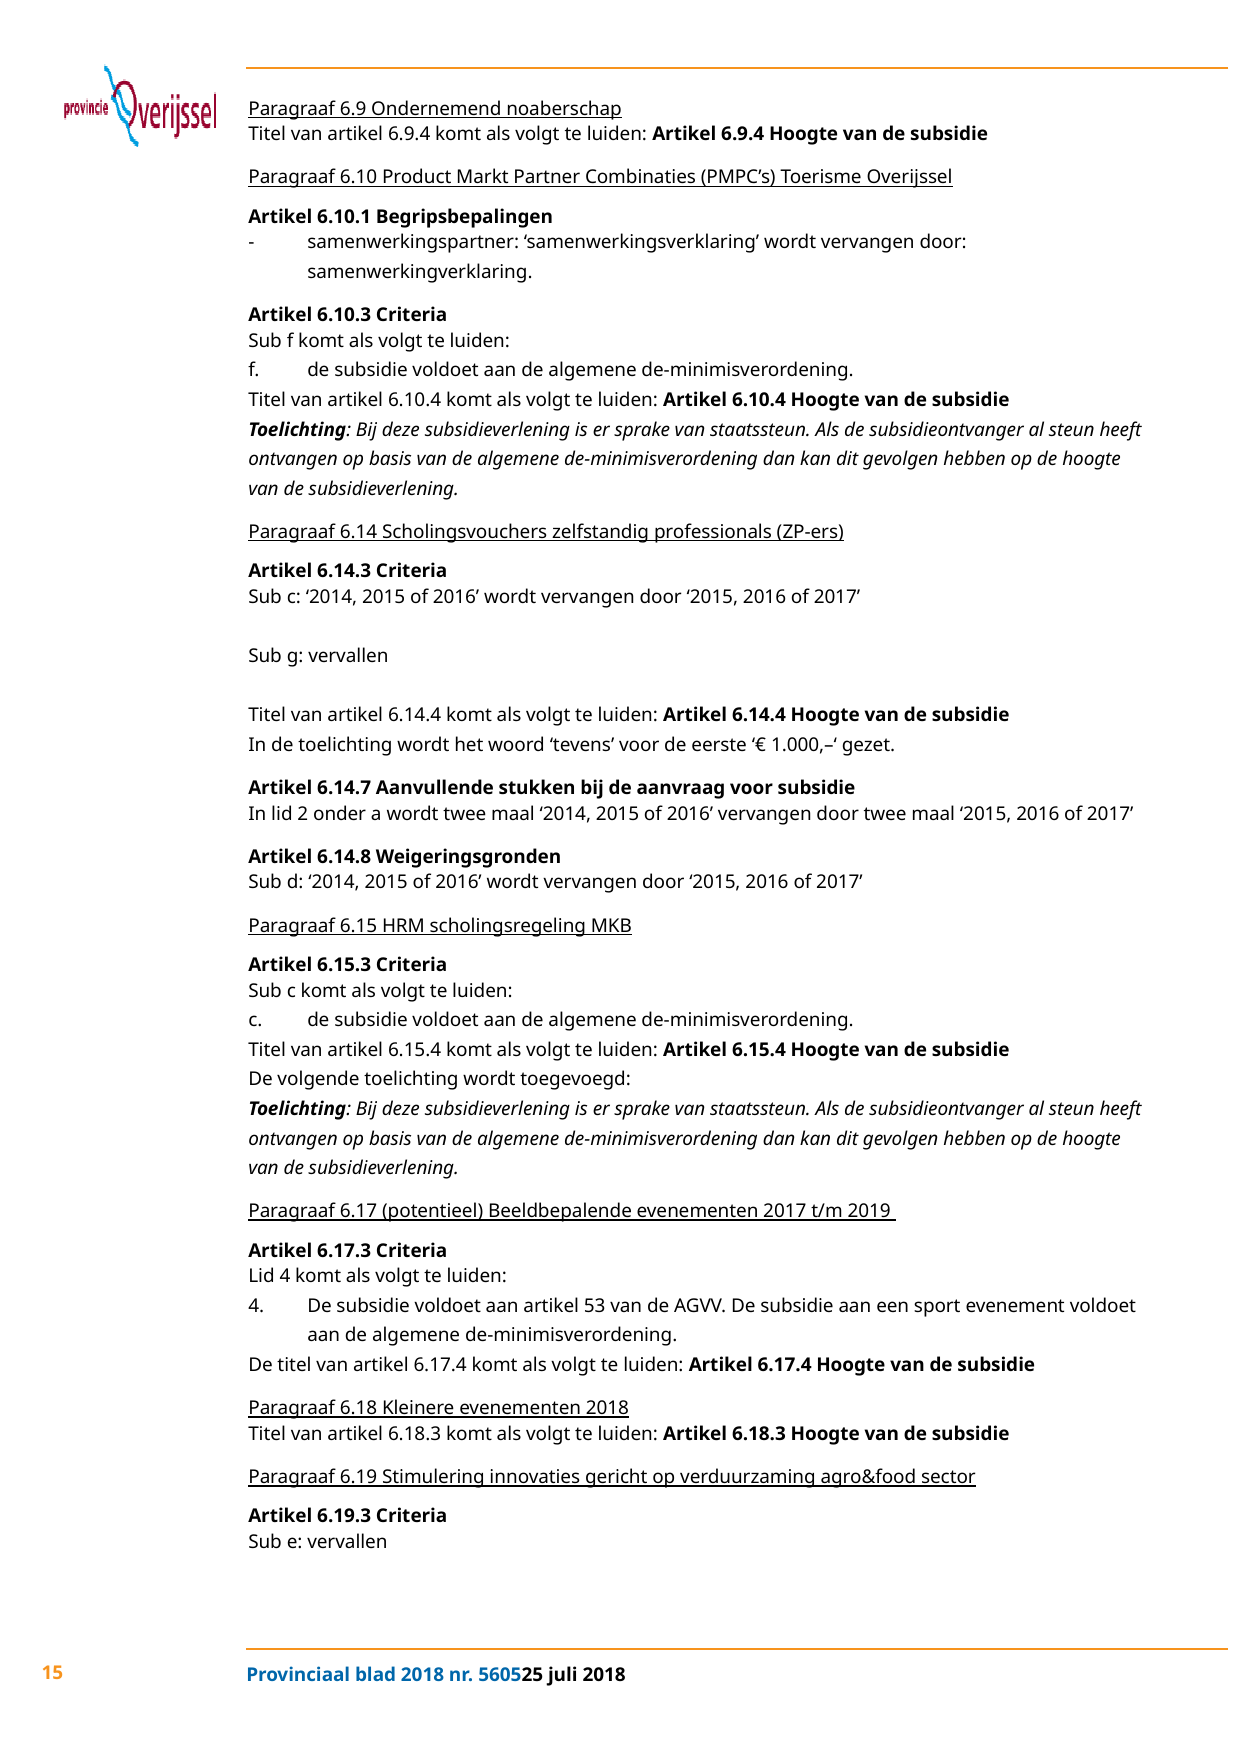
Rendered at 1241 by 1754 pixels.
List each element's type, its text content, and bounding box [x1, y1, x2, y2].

text Artikel 6.19.3 Criteria [248, 1502, 1152, 1528]
text Sub d: ‘2014, 2015 of 2016’ wordt vervangen door ‘2015, 2016 of 2017’ [248, 869, 1152, 894]
text Artikel 6.17.3 Criteria [248, 1237, 1152, 1262]
text Sub f komt als volgt te luiden: [248, 327, 1152, 353]
text Paragraaf 6.14 Scholingsvouchers zelfstandig professionals (ZP-ers) [248, 518, 1152, 544]
text Artikel 6.10.1 Begripsbepalingen [248, 203, 1152, 229]
text Artikel 6.15.3 Criteria [248, 951, 1152, 977]
text Sub e: vervallen [248, 1528, 1152, 1554]
text Paragraaf 6.10 Product Markt Partner Combinaties (PMPC’s) Toerisme Overijssel [248, 164, 1152, 189]
text Titel van artikel 6.10.4 komt als volgt te luiden: Artikel 6.10.4 Hoogte van de subsidie [248, 386, 1152, 412]
text Artikel 6.14.8 Weigeringsgronden [248, 843, 1152, 869]
text In de toelichting wordt het woord ‘tevens’ voor de eerste ‘€ 1.000,–‘ gezet. [248, 731, 1152, 757]
list de subsidie voldoet aan de algemene de-minimisverordening. [248, 1006, 1152, 1032]
list de subsidie voldoet aan de algemene de-minimisverordening. [248, 357, 1152, 382]
picture [41, 47, 231, 172]
list De subsidie voldoet aan artikel 53 van de AGVV. De subsidie aan een sport evenement voldoet aan de algemene de-minimisverordening. [248, 1292, 1152, 1347]
text Titel van artikel 6.15.4 komt als volgt te luiden: Artikel 6.15.4 Hoogte van de subsidie [248, 1036, 1152, 1062]
text Titel van artikel 6.18.3 komt als volgt te luiden: Artikel 6.18.3 Hoogte van de subsidie [248, 1420, 1152, 1446]
text Titel van artikel 6.9.4 komt als volgt te luiden: Artikel 6.9.4 Hoogte van de subsidie [248, 121, 1152, 146]
text Paragraaf 6.9 Ondernemend noaberschap [248, 95, 1152, 121]
list samenwerkingspartner: ‘samenwerkingsverklaring’ wordt vervangen door: samenwerkingverklaring. [248, 229, 1152, 284]
text Toelichting: Bij deze subsidieverlening is er sprake van staatssteun. Als de subsidieontvanger al steun heeft ontvangen op basis van de algemene de-minimisverordening dan kan dit gevolgen hebben op de hoogte van de subsidieverlening. [248, 416, 1152, 501]
text Artikel 6.10.3 Criteria [248, 301, 1152, 327]
text Lid 4 komt als volgt te luiden: [248, 1262, 1152, 1288]
text Paragraaf 6.17 (potentieel) Beeldbepalende evenementen 2017 t/m 2019 [248, 1197, 1152, 1223]
text Toelichting: Bij deze subsidieverlening is er sprake van staatssteun. Als de subsidieontvanger al steun heeft ontvangen op basis van de algemene de-minimisverordening dan kan dit gevolgen hebben op de hoogte van de subsidieverlening. [248, 1095, 1152, 1180]
text Titel van artikel 6.14.4 komt als volgt te luiden: Artikel 6.14.4 Hoogte van de subsidie [248, 701, 1152, 727]
text Artikel 6.14.7 Aanvullende stukken bij de aanvraag voor subsidie [248, 774, 1152, 800]
text Artikel 6.14.3 Criteria [248, 557, 1152, 583]
text Sub c komt als volgt te luiden: [248, 977, 1152, 1003]
text In lid 2 onder a wordt twee maal ‘2014, 2015 of 2016’ vervangen door twee maal ‘2015, 2016 of 2017’ [248, 800, 1152, 826]
text Sub c: ‘2014, 2015 of 2016’ wordt vervangen door ‘2015, 2016 of 2017’ [248, 583, 1152, 609]
text Sub g: vervallen [248, 642, 1152, 668]
text Paragraaf 6.15 HRM scholingsregeling MKB [248, 912, 1152, 938]
text De volgende toelichting wordt toegevoegd: [248, 1066, 1152, 1091]
text Paragraaf 6.19 Stimulering innovaties gericht op verduurzaming agro&food sector [248, 1463, 1152, 1489]
text De titel van artikel 6.17.4 komt als volgt te luiden: Artikel 6.17.4 Hoogte van de subsidie [248, 1351, 1152, 1377]
text Paragraaf 6.18 Kleinere evenementen 2018 [248, 1394, 1152, 1420]
